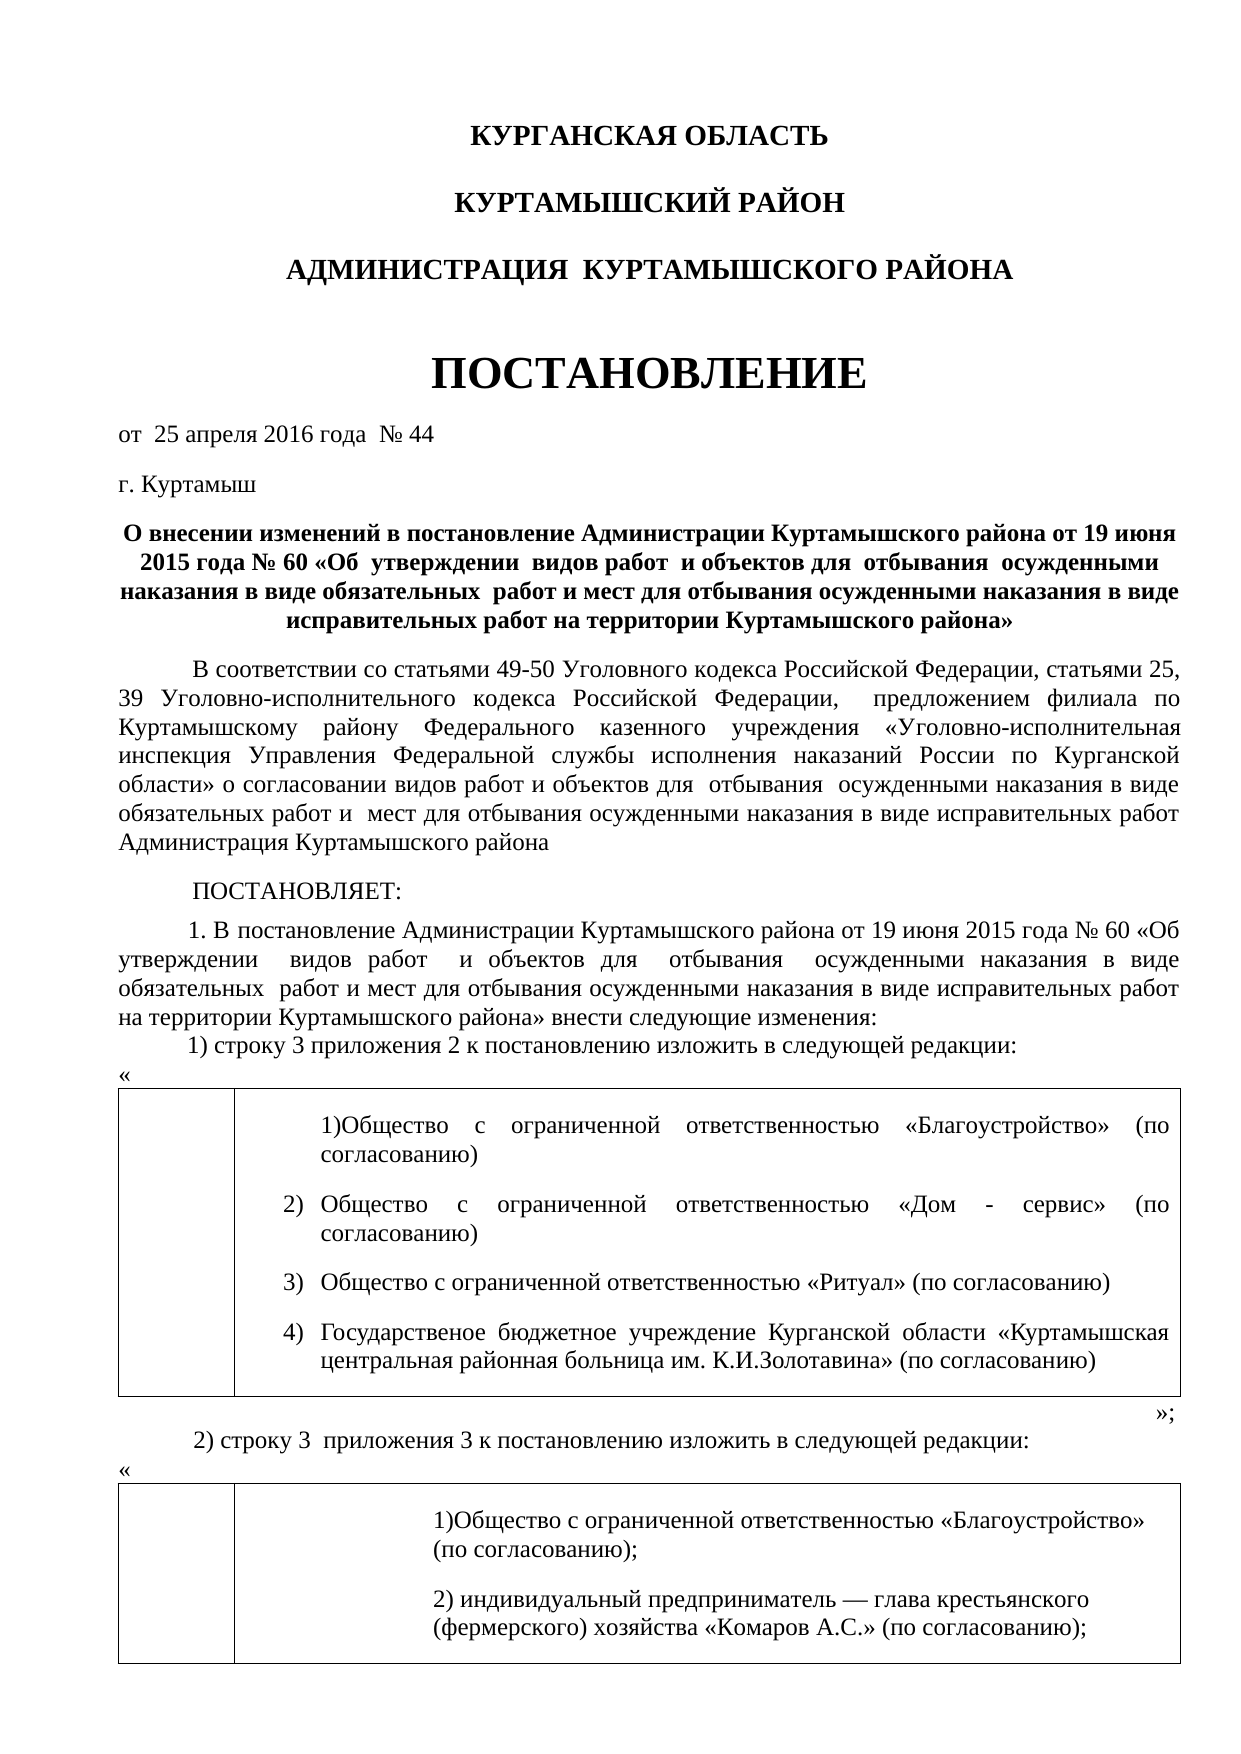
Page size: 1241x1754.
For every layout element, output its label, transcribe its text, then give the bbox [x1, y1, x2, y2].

list 1) строку 3 приложения 2 к постановлению изложить в следующей редакции: [118, 1031, 1181, 1059]
text 2) строку 3 приложения 3 к постановлению изложить в следующей редакции: [118, 1425, 1181, 1454]
text КУРГАНСКАЯ ОБЛАСТЬ [118, 118, 1181, 152]
text « [118, 1454, 1181, 1483]
table_header 1)Общество с ограниченной ответственностью «Благоустройство» (по согласованию) Общество с ограниченной ответственностью «Дом - сервис» (по согласованию) Общество с ограниченной ответственностью «Ритуал» (по согласованию) Государственое бюджетное учреждение Курганской области «Куртамышская центральная районная больница им. К.И.Золотавина» (по согласованию) [235, 1089, 1180, 1396]
text КУРТАМЫШСКИЙ РАЙОН [118, 185, 1181, 219]
text АДМИНИСТРАЦИЯ КУРТАМЫШСКОГО РАЙОНА [118, 252, 1181, 286]
text »; [118, 1397, 1181, 1425]
text от 25 апреля 2016 года № 44 [118, 419, 1181, 448]
text г. Куртамыш [118, 469, 1181, 498]
table_header [119, 1089, 234, 1396]
list « [118, 1059, 1181, 1088]
list 1. В постановление Администрации Куртамышского района от 19 июня 2015 года № 60 «Об утверждении видов работ и объектов для отбывания осужденными наказания в виде обязательных работ и мест для отбывания осужденными наказания в виде исправительных работ на территории Куртамышского района» внести следующие изменения: [118, 916, 1181, 1031]
table_header [119, 1484, 234, 1662]
text ПОСТАНОВЛЯЕТ: [118, 876, 1181, 905]
text ПОСТАНОВЛЕНИЕ [118, 346, 1181, 398]
table_header 1)Общество с ограниченной ответственностью «Благоустройство» (по согласованию); 2) индивидуальный предприниматель — глава крестьянского (фермерского) хозяйства «Комаров А.С.» (по согласованию); [235, 1484, 1180, 1662]
text О внесении изменений в постановление Администрации Куртамышского района от 19 июня 2015 года № 60 «Об утверждении видов работ и объектов для отбывания осужденными наказания в виде обязательных работ и мест для отбывания осужденными наказания в виде исправительных работ на территории Куртамышского района» [118, 518, 1181, 633]
text В соответствии со статьями 49-50 Уголовного кодекса Российской Федерации, статьями 25, 39 Уголовно-исполнительного кодекса Российской Федерации, предложением филиала по Куртамышскому району Федерального казенного учреждения «Уголовно-исполнительная инспекция Управления Федеральной службы исполнения наказаний России по Курганской области» о согласовании видов работ и объектов для отбывания осужденными наказания в виде обязательных работ и мест для отбывания осужденными наказания в виде исправительных работ Администрация Куртамышского района [118, 654, 1181, 856]
